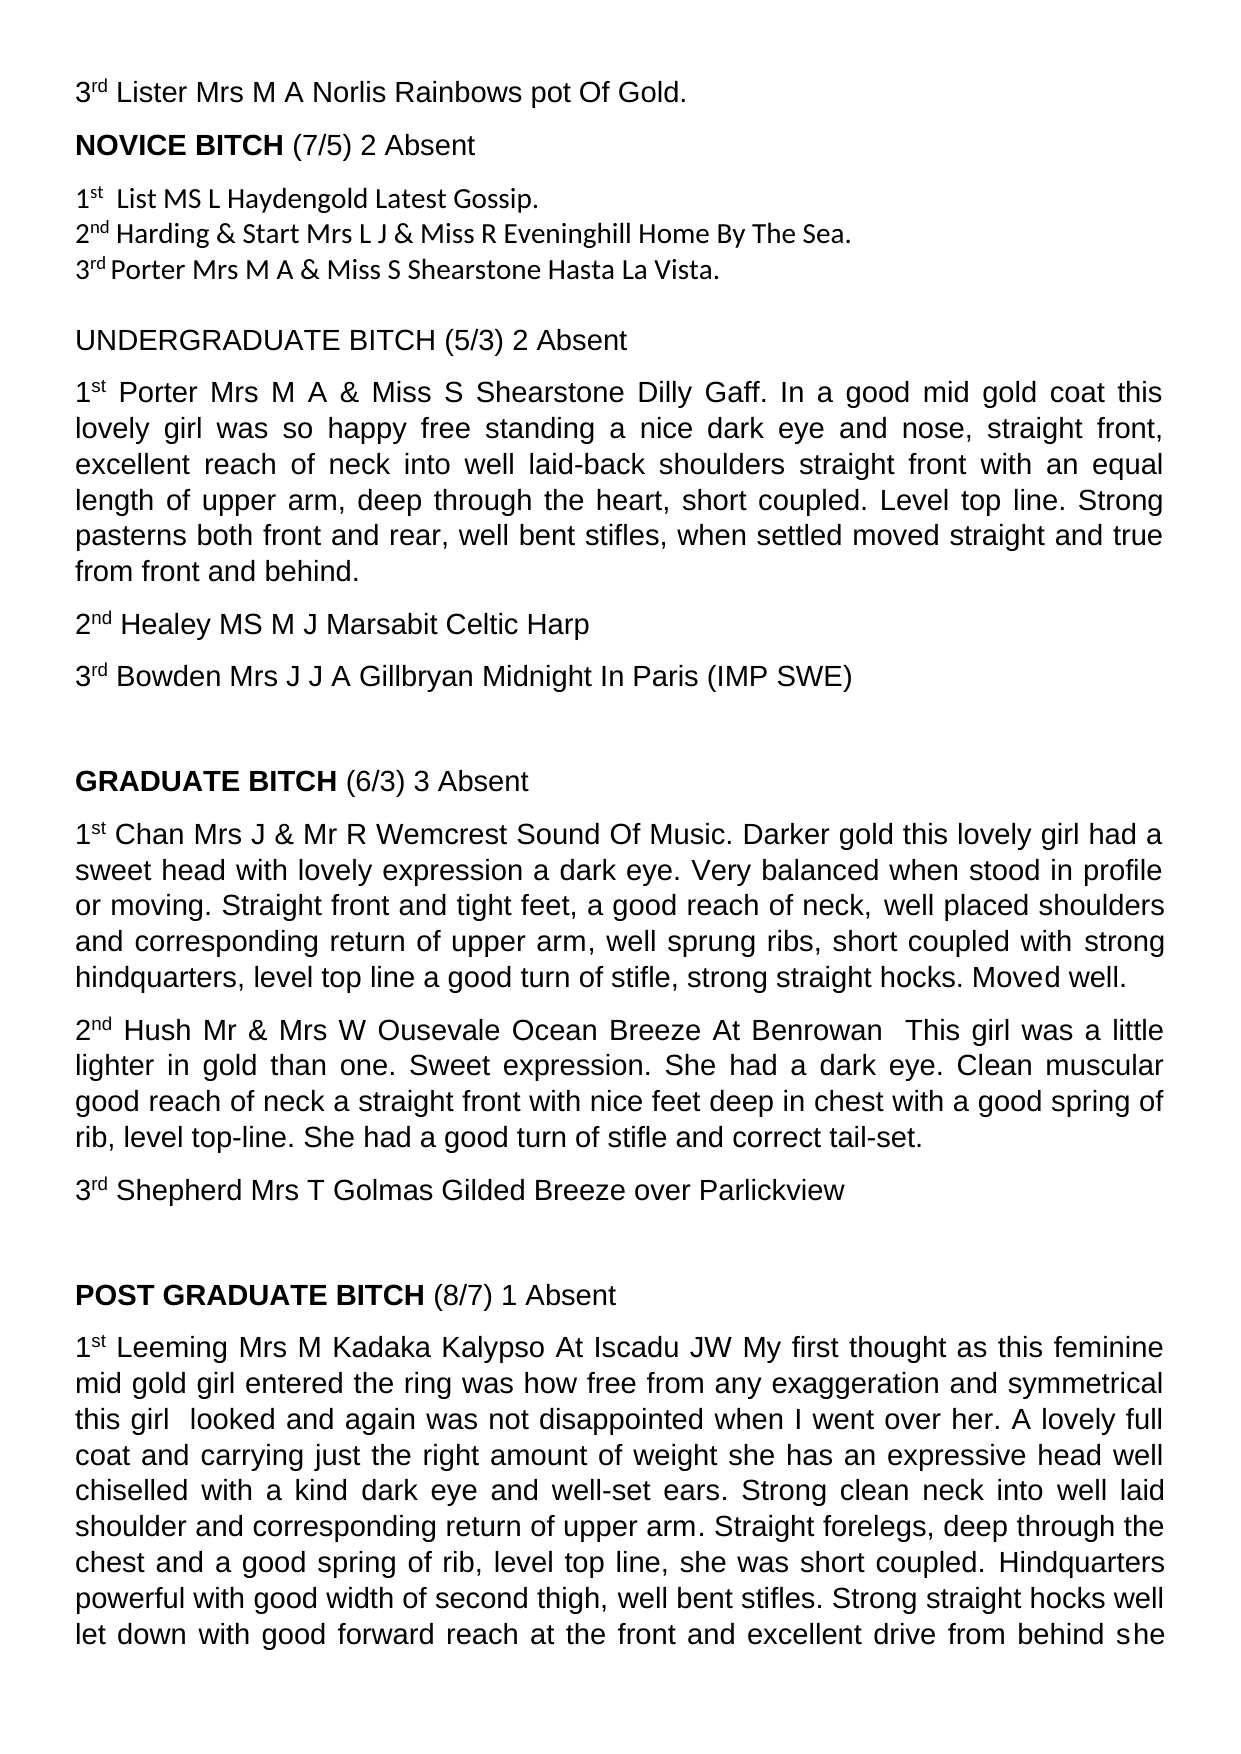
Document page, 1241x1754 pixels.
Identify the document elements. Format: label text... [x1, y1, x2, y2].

text 1st Leeming Mrs M Kadaka Kalypso At Iscadu JW My first thought as this feminine mid gold girl entered the ring was how free from any exaggeration and symmetrical this girl looked and again was not disappointed when I went over her. A lovely full coat and carrying just the right amount of weight she has an expressive head well chiselled with a kind dark eye and well-set ears. Strong clean neck into well laid shoulder and corresponding return of upper arm. Straight forelegs, deep through the chest and a good spring of rib, level top line, she was short coupled. Hindquarters powerful with good width of second thigh, well bent stifles. Strong straight hocks well let down with good forward reach at the front and excellent drive from behind she [75, 1330, 1165, 1650]
text 1st Chan Mrs J & Mr R Wemcrest Sound Of Music. Darker gold this lovely girl had a sweet head with lovely expression a dark eye. Very balanced when stood in profile or moving. Straight front and tight feet, a good reach of neck, well placed shoulders and corresponding return of upper arm, well sprung ribs, short coupled with strong hindquarters, level top line a good turn of stifle, strong straight hocks. Moved well. [75, 817, 1165, 993]
text 1st List MS L Haydengold Latest Gossip. [75, 180, 1165, 216]
text POST GRADUATE BITCH (8/7) 1 Absent [75, 1277, 1165, 1311]
text 1st Porter Mrs M A & Miss S Shearstone Dilly Gaff. In a good mid gold coat this lovely girl was so happy free standing a nice dark eye and nose, straight front, excellent reach of neck into well laid-back shoulders straight front with an equal length of upper arm, deep through the heart, short coupled. Level top line. Strong pasterns both front and rear, well bent stifles, when settled moved straight and true from front and behind. [75, 375, 1165, 588]
text 2nd Harding & Start Mrs L J & Miss R Eveninghill Home By The Sea. [75, 216, 1165, 251]
text 2nd Healey MS M J Marsabit Celtic Harp [75, 607, 1165, 640]
text UNDERGRADUATE BITCH (5/3) 2 Absent [75, 322, 1165, 356]
text 3rd Bowden Mrs J J A Gillbryan Midnight In Paris (IMP SWE) [75, 659, 1165, 693]
text NOVICE BITCH (7/5) 2 Absent [75, 127, 1165, 161]
text 3rd Lister Mrs M A Norlis Rainbows pot Of Gold. [75, 75, 1165, 108]
text 2nd Hush Mr & Mrs W Ousevale Ocean Breeze At Benrowan This girl was a little lighter in gold than one. Sweet expression. She had a dark eye. Clean muscular good reach of neck a straight front with nice feet deep in chest with a good spring of rib, level top-line. She had a good turn of stifle and correct tail-set. [75, 1012, 1165, 1153]
text GRADUATE BITCH (6/3) 3 Absent [75, 764, 1165, 798]
text 3rd Porter Mrs M A & Miss S Shearstone Hasta La Vista. [75, 251, 1165, 287]
text 3rd Shepherd Mrs T Golmas Gilded Breeze over Parlickview [75, 1172, 1165, 1206]
